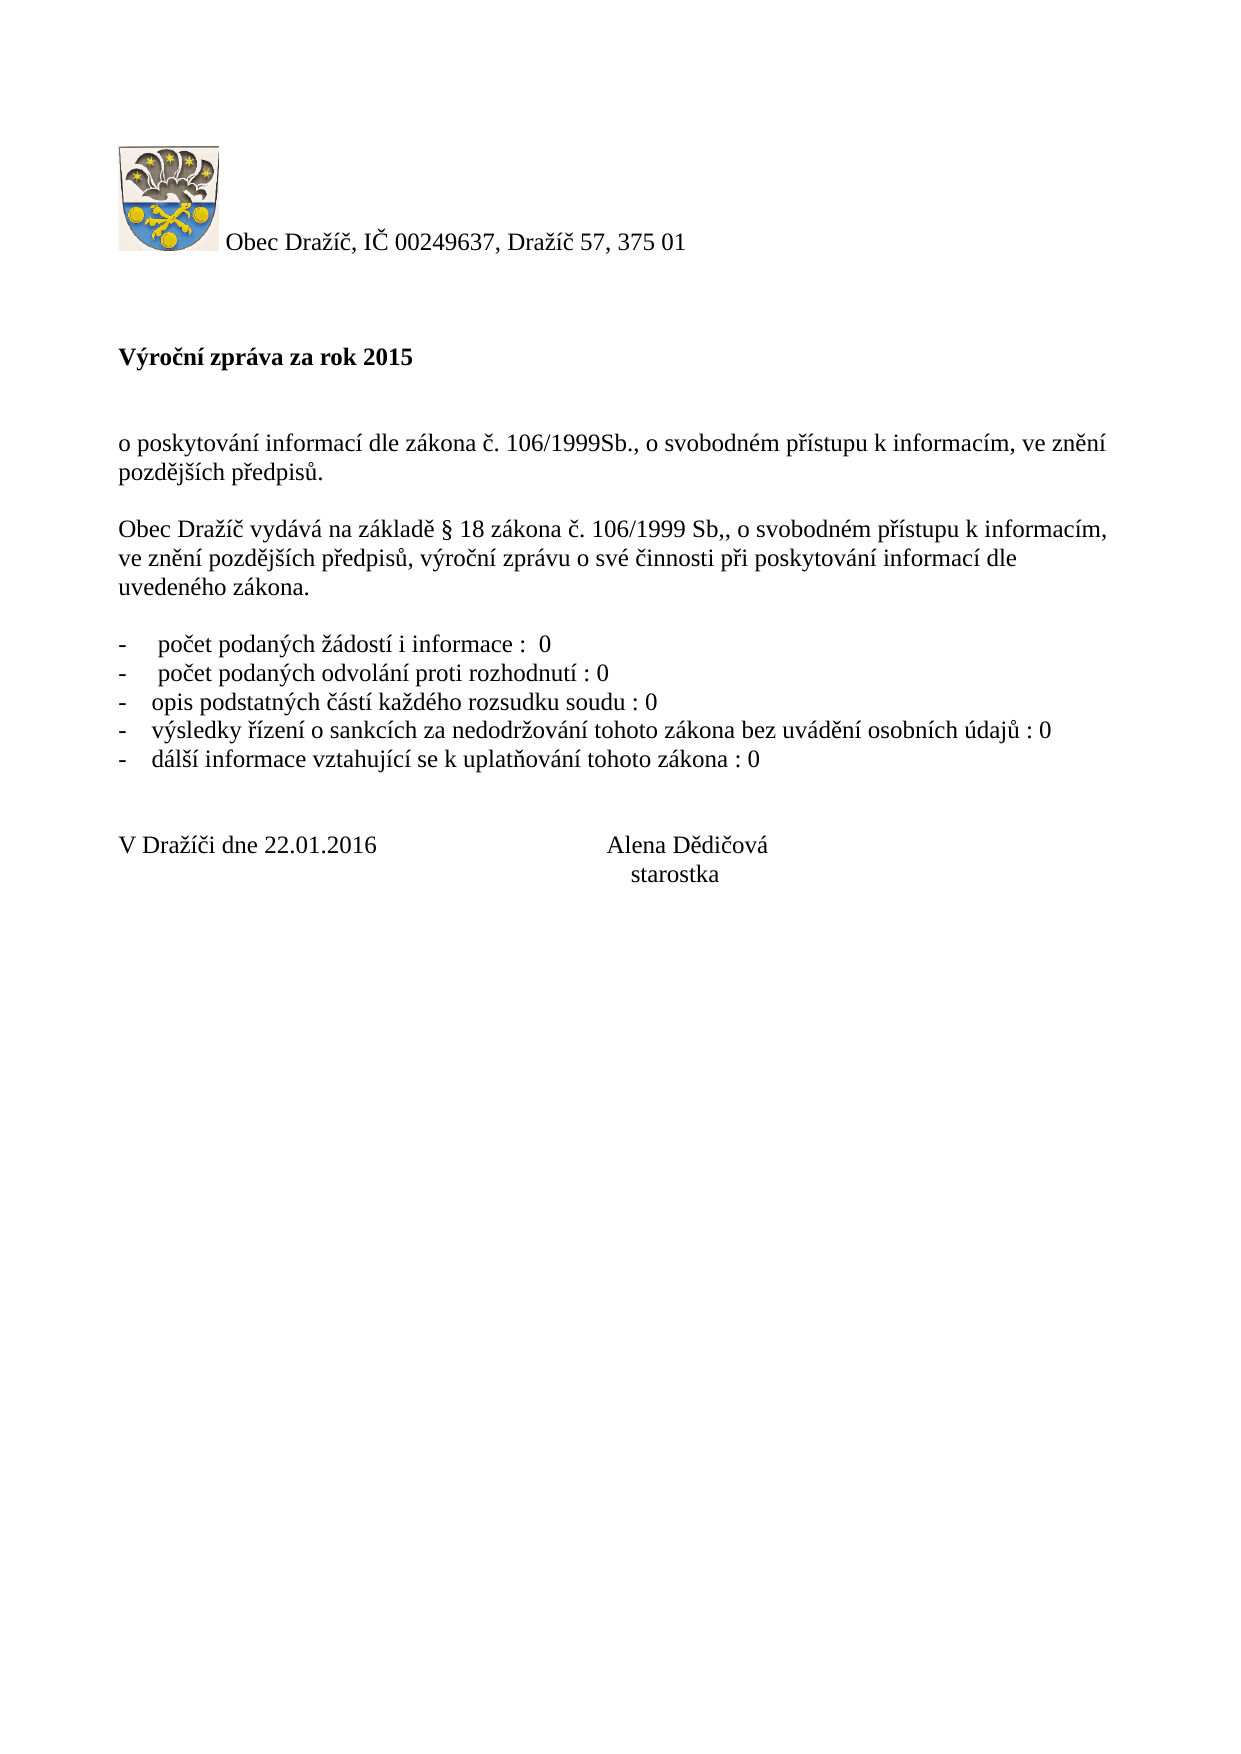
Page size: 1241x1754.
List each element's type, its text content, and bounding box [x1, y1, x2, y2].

text - počet podaných odvolání proti rozhodnutí : 0 [118, 658, 1122, 687]
text - počet podaných žádostí i informace : 0 [118, 629, 1122, 658]
text V Dražíči dne 22.01.2016 Alena Dědičová [118, 831, 1122, 859]
text Výroční zpráva za rok 2015 [118, 342, 1122, 371]
text starostka [118, 859, 1122, 888]
text ve znění pozdějších předpisů, výroční zprávu o své činnosti při poskytování informací dle uvedeného zákona. [118, 543, 1122, 601]
text Obec Dražíč vydává na základě § 18 zákona č. 106/1999 Sb,, o svobodném přístupu k informacím, [118, 514, 1122, 543]
text - opis podstatných částí každého rozsudku soudu : 0 [118, 687, 1122, 716]
picture [118, 146, 219, 251]
text - dálší informace vztahující se k uplatňování tohoto zákona : 0 [118, 744, 1122, 773]
text - výsledky řízení o sankcích za nedodržování tohoto zákona bez uvádění osobních údajů : 0 [118, 716, 1122, 744]
text o poskytování informací dle zákona č. 106/1999Sb., o svobodném přístupu k informacím, ve znění pozdějších předpisů. [118, 428, 1122, 486]
text Obec Dražíč, IČ 00249637, Dražíč 57, 375 01 [118, 147, 1122, 256]
